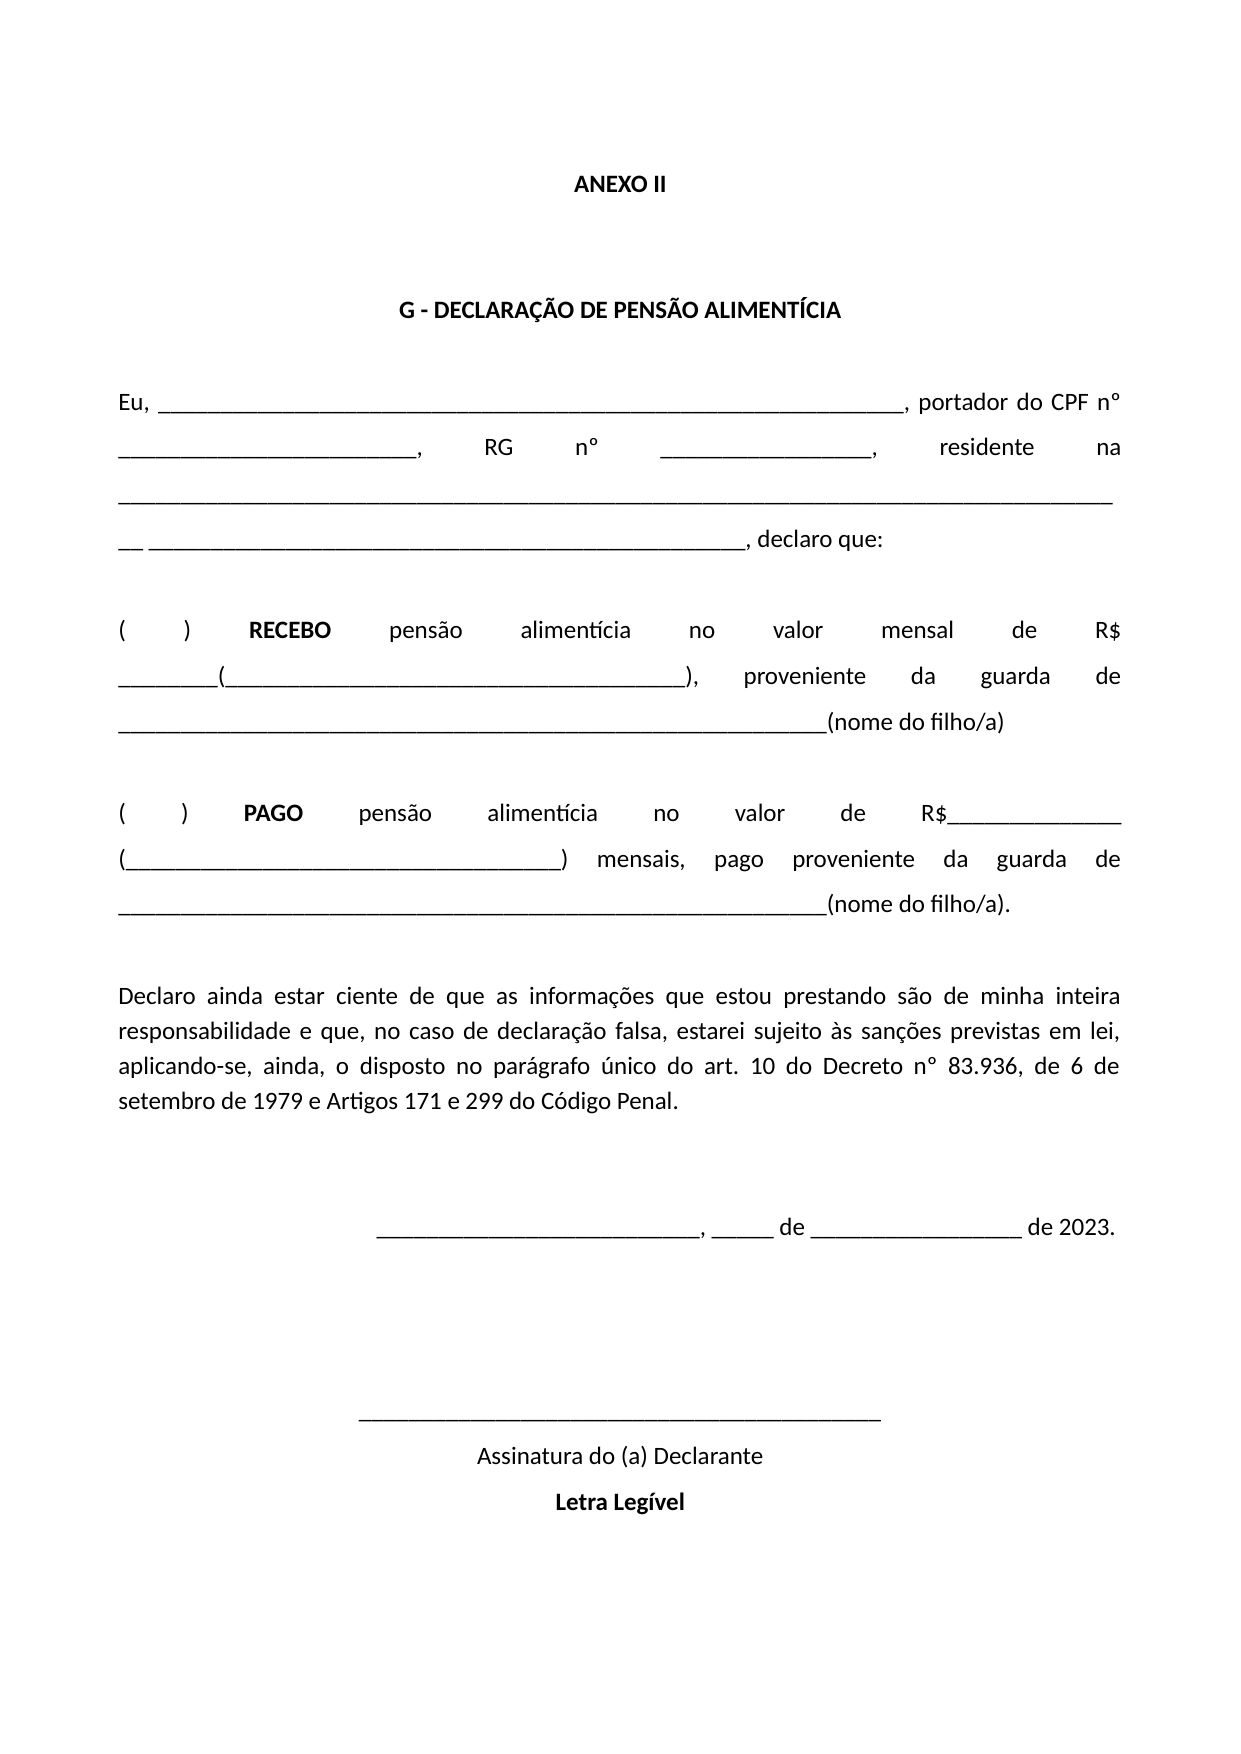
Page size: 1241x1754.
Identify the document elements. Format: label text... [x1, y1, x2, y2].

text __________________________, _____ de _________________ de 2023. [118, 1212, 1122, 1242]
text Declaro ainda estar ciente de que as informações que estou prestando são de minha inteira responsabilidade e que, no caso de declaração falsa, estarei sujeito às sanções previstas em lei, aplicando-se, ainda, o disposto no parágrafo único do art. 10 do Decreto nº 83.936, de 6 de setembro de 1979 e Artigos 171 e 299 do Código Penal. [118, 980, 1122, 1116]
text ( ) RECEBO pensão alimentícia no valor mensal de R$ ________(_____________________________________), proveniente da guarda de _________________________________________________________(nome do filho/a) [118, 614, 1122, 736]
text Eu, ____________________________________________________________, portador do CPF nº ________________________, RG nº _________________, residente na __________________________________________________________________________________ ________________________________________________, declaro que: [118, 386, 1122, 553]
text G - DECLARAÇÃO DE PENSÃO ALIMENTÍCIA [118, 294, 1122, 325]
text ( ) PAGO pensão alimentícia no valor de R$______________ (___________________________________) mensais, pago proveniente da guarda de _________________________________________________________(nome do filho/a). [118, 797, 1122, 919]
text __________________________________________ [118, 1394, 1122, 1425]
text Letra Legível [118, 1486, 1122, 1516]
text ANEXO II [118, 168, 1122, 198]
text Assinatura do (a) Declarante [118, 1440, 1122, 1471]
